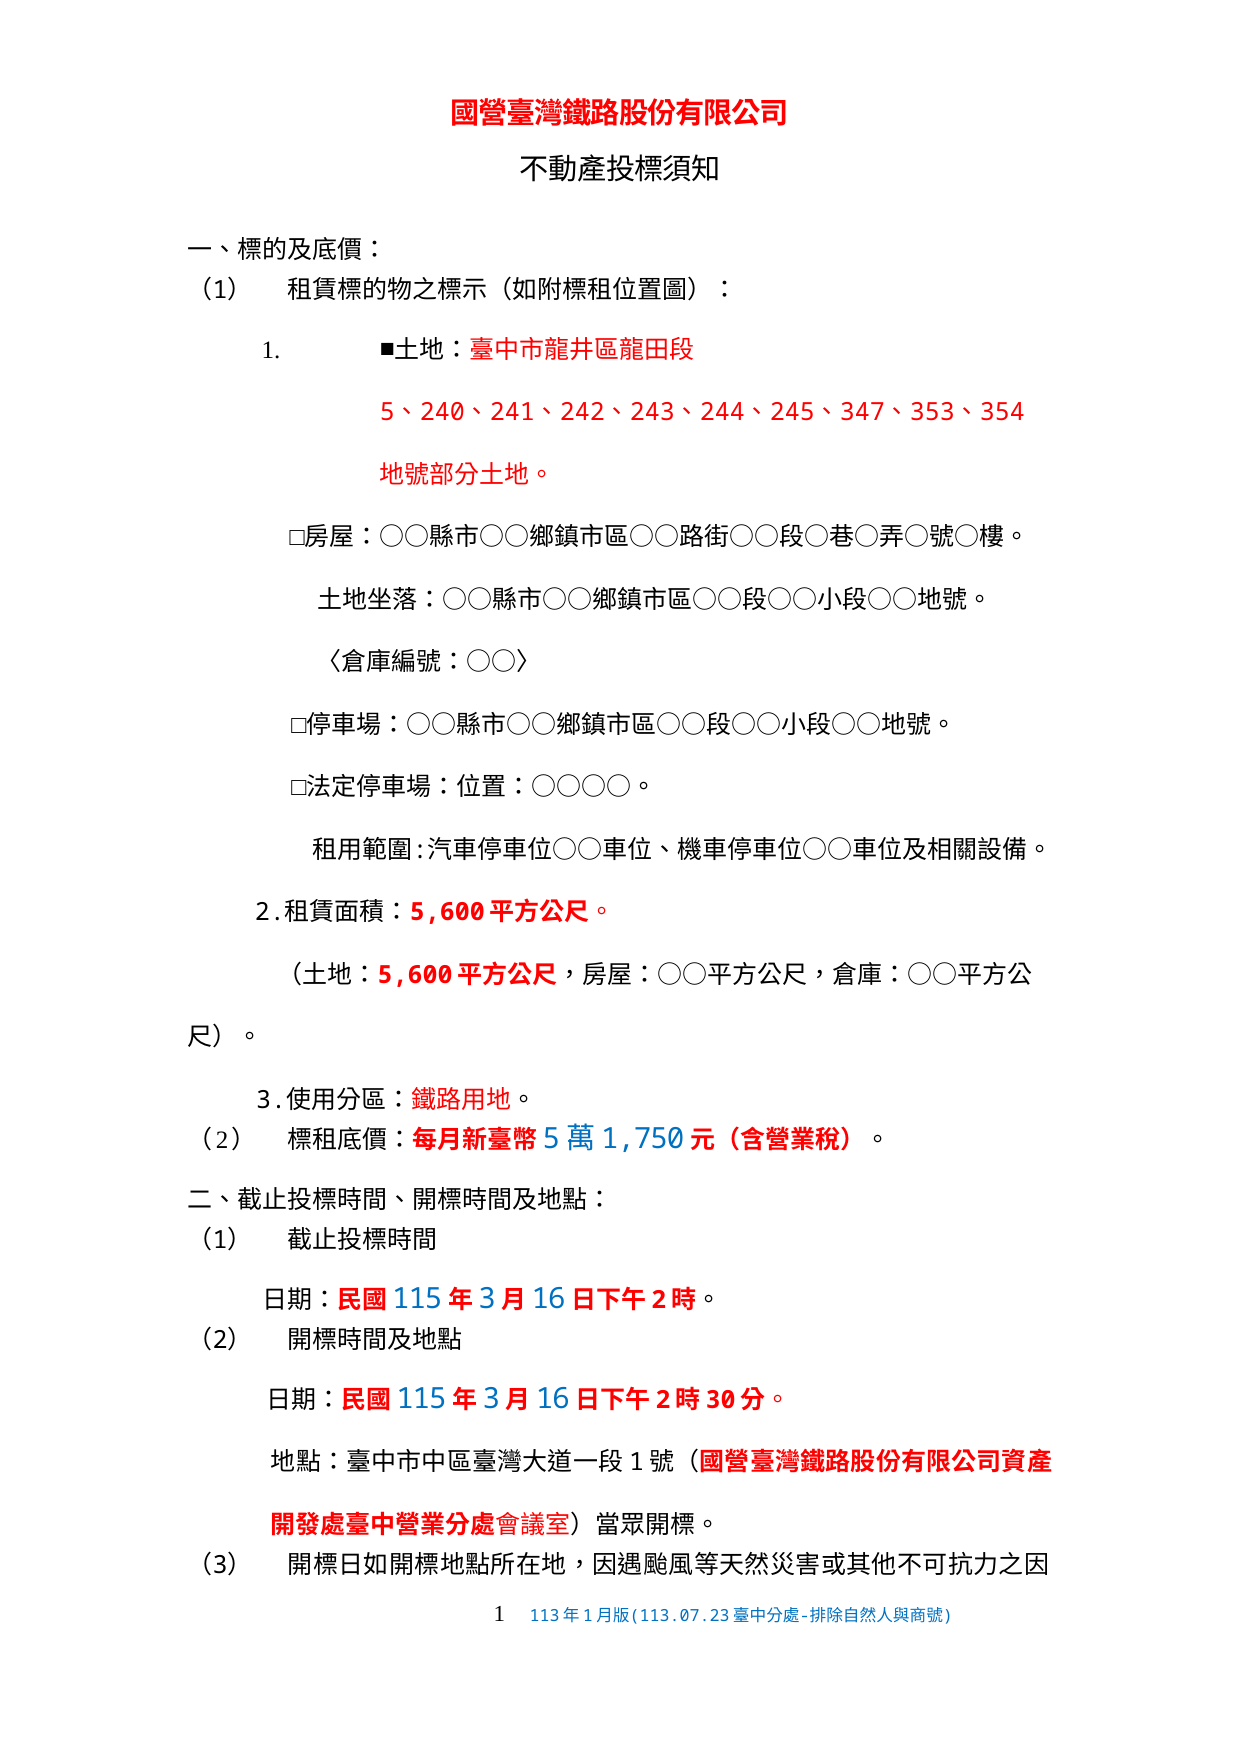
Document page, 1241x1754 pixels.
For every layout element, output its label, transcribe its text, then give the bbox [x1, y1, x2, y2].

text □房屋：○○縣市○○鄉鎮市區○○路街○○段○巷○弄○號○樓。 [289, 493, 1053, 556]
list 開標時間及地點 [187, 1318, 1051, 1356]
text 〈倉庫編號：○○〉 [254, 618, 1053, 681]
text 3.使用分區：鐵路用地。 [234, 1056, 1053, 1118]
text 國營臺灣鐵路股份有限公司 [187, 93, 1053, 131]
list 標租底價：每月新臺幣5萬1,750元（含營業稅）。 [187, 1118, 1051, 1156]
text 一、標的及底價： [187, 206, 1053, 268]
text 租用範圍:汽車停車位○○車位、機車停車位○○車位及相關設備。 [250, 806, 1053, 868]
list 截止投標時間 [187, 1218, 1051, 1256]
list 租賃標的物之標示（如附標租位置圖）： [187, 268, 1051, 306]
list 開標日如開標地點所在地，因遇颱風等天然災害或其他不可抗力之因素經政府宣佈停止上班者，則順延至恢復上班之第一個上班日同地點時段開標。 [187, 1543, 1051, 1581]
text 地點：臺中市中區臺灣大道一段1號（國營臺灣鐵路股份有限公司資產開發處臺中營業分處會議室）當眾開標。 [271, 1418, 1053, 1543]
text 土地坐落：○○縣市○○鄉鎮市區○○段○○小段○○地號。 [317, 556, 1053, 618]
text 日期：民國115年3月16日下午2時30分。 [263, 1356, 1053, 1418]
text □停車場：○○縣市○○鄉鎮市區○○段○○小段○○地號。 [291, 681, 1053, 743]
text 不動產投標須知 [187, 149, 1053, 187]
text （土地：5,600平方公尺，房屋：○○平方公尺，倉庫：○○平方公尺）。 [187, 931, 1053, 1056]
text 日期：民國115年3月16日下午2時。 [262, 1256, 1053, 1318]
text 2.租賃面積：5,600平方公尺。 [234, 868, 1053, 931]
text 二、截止投標時間、開標時間及地點： [187, 1156, 1053, 1218]
list ■土地：臺中市龍井區龍田段5、240、241、242、243、244、245、347、353、354地號部分土地。 [261, 306, 1053, 493]
text □法定停車場：位置：○○○○。 [252, 743, 1053, 806]
